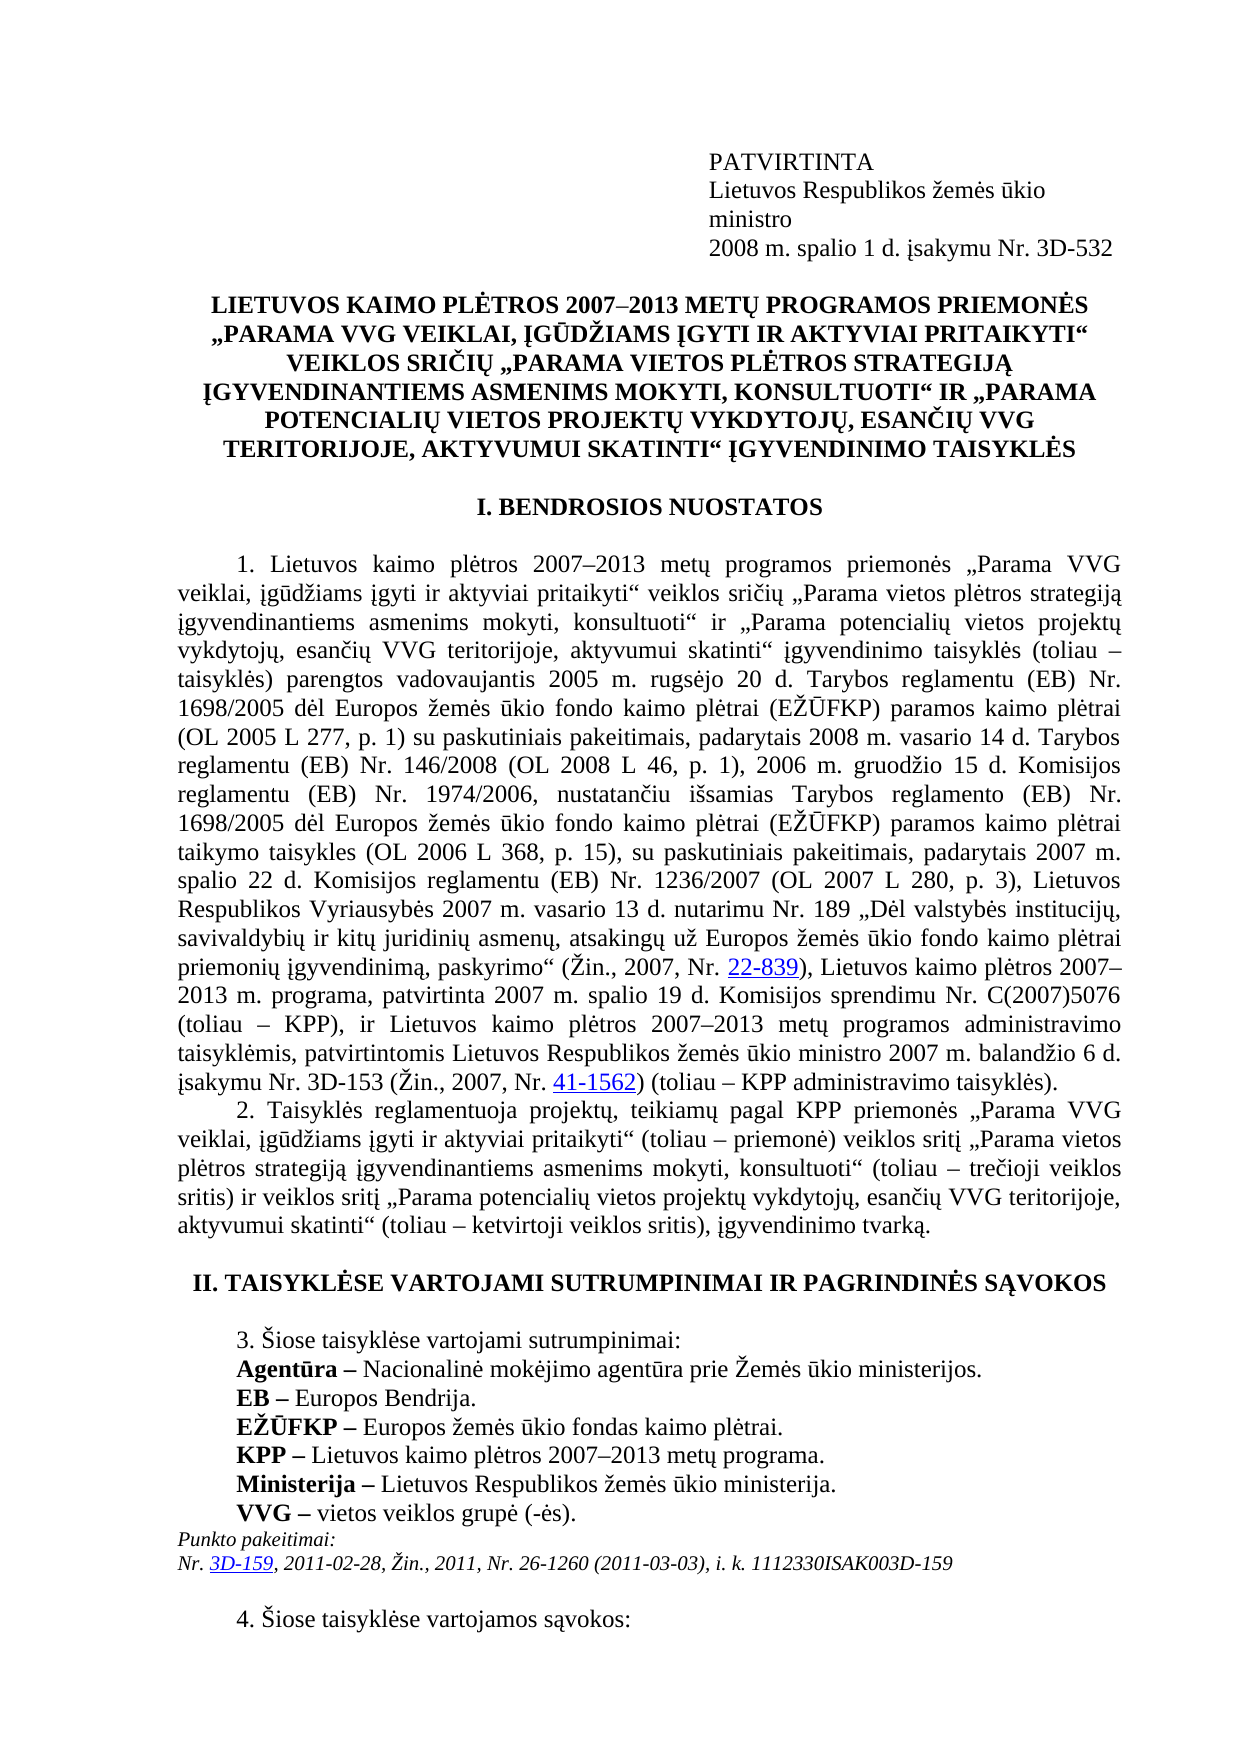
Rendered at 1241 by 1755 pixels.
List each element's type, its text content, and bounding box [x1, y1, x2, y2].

text Agentūra – Nacionalinė mokėjimo agentūra prie Žemės ūkio ministerijos. [177, 1354, 1122, 1383]
text KPP – Lietuvos kaimo plėtros 2007–2013 metų programa. [177, 1441, 1122, 1469]
text 1. Lietuvos kaimo plėtros 2007–2013 metų programos priemonės „Parama VVG veiklai, įgūdžiams įgyti ir aktyviai pritaikyti“ veiklos sričių „Parama vietos plėtros strategiją įgyvendinantiems asmenims mokyti, konsultuoti“ ir „Parama potencialių vietos projektų vykdytojų, esančių VVG teritorijoje, aktyvumui skatinti“ įgyvendinimo taisyklės (toliau – taisyklės) parengtos vadovaujantis 2005 m. rugsėjo 20 d. Tarybos reglamentu (EB) Nr. 1698/2005 dėl Europos žemės ūkio fondo kaimo plėtrai (EŽŪFKP) paramos kaimo plėtrai (OL 2005 L 277, p. 1) su paskutiniais pakeitimais, padarytais 2008 m. vasario 14 d. Tarybos reglamentu (EB) Nr. 146/2008 (OL 2008 L 46, p. 1), 2006 m. gruodžio 15 d. Komisijos reglamentu (EB) Nr. 1974/2006, nustatančiu išsamias Tarybos reglamento (EB) Nr. 1698/2005 dėl Europos žemės ūkio fondo kaimo plėtrai (EŽŪFKP) paramos kaimo plėtrai taikymo taisykles (OL 2006 L 368, p. 15), su paskutiniais pakeitimais, padarytais 2007 m. spalio 22 d. Komisijos reglamentu (EB) Nr. 1236/2007 (OL 2007 L 280, p. 3), Lietuvos Respublikos Vyriausybės 2007 m. vasario 13 d. nutarimu Nr. 189 „Dėl valstybės institucijų, savivaldybių ir kitų juridinių asmenų, atsakingų už Europos žemės ūkio fondo kaimo plėtrai priemonių įgyvendinimą, paskyrimo“ (Žin., 2007, Nr. 22-839), Lietuvos kaimo plėtros 2007–2013 m. programa, patvirtinta 2007 m. spalio 19 d. Komisijos sprendimu Nr. C(2007)5076 (toliau – KPP), ir Lietuvos kaimo plėtros 2007–2013 metų programos administravimo taisyklėmis, patvirtintomis Lietuvos Respublikos žemės ūkio ministro 2007 m. balandžio 6 d. įsakymu Nr. 3D-153 (Žin., 2007, Nr. 41-1562) (toliau – KPP administravimo taisyklės). [177, 549, 1122, 1096]
text ministro [177, 204, 1122, 233]
text Ministerija – Lietuvos Respublikos žemės ūkio ministerija. [177, 1469, 1122, 1498]
text Punkto pakeitimai: [177, 1527, 1122, 1551]
text 3. Šiose taisyklėse vartojami sutrumpinimai: [177, 1326, 1122, 1354]
text 4. Šiose taisyklėse vartojamos sąvokos: [177, 1604, 1122, 1632]
text Lietuvos Respublikos žemės ūkio [177, 176, 1122, 204]
text 2. Taisyklės reglamentuoja projektų, teikiamų pagal KPP priemonės „Parama VVG veiklai, įgūdžiams įgyti ir aktyviai pritaikyti“ (toliau – priemonė) veiklos sritį „Parama vietos plėtros strategiją įgyvendinantiems asmenims mokyti, konsultuoti“ (toliau – trečioji veiklos sritis) ir veiklos sritį „Parama potencialių vietos projektų vykdytojų, esančių VVG teritorijoje, aktyvumui skatinti“ (toliau – ketvirtoji veiklos sritis), įgyvendinimo tvarką. [177, 1096, 1122, 1239]
text I. BENDROSIOS NUOSTATOS [177, 492, 1122, 521]
text PATVIRTINTA [177, 147, 1122, 176]
text EŽŪFKP – Europos žemės ūkio fondas kaimo plėtrai. [177, 1412, 1122, 1441]
text EB – Europos Bendrija. [177, 1383, 1122, 1412]
text LIETUVOS KAIMO PLĖTROS 2007–2013 METŲ PROGRAMOS PRIEMONĖS „PARAMA VVG VEIKLAI, ĮGŪDŽIAMS ĮGYTI IR AKTYVIAI PRITAIKYTI“ VEIKLOS SRIČIŲ „PARAMA VIETOS PLĖTROS STRATEGIJĄ ĮGYVENDINANTIEMS ASMENIMS MOKYTI, KONSULTUOTI“ IR „PARAMA POTENCIALIŲ VIETOS PROJEKTŲ VYKDYTOJŲ, ESANČIŲ VVG TERITORIJOJE, AKTYVUMUI SKATINTI“ ĮGYVENDINIMO TAISYKLĖS [177, 291, 1122, 463]
text II. TAISYKLĖSE VARTOJAMI SUTRUMPINIMAI IR PAGRINDINĖS SĄVOKOS [177, 1268, 1122, 1297]
text Nr. 3D-159, 2011-02-28, Žin., 2011, Nr. 26-1260 (2011-03-03), i. k. 1112330ISAK003D-159 [177, 1551, 1122, 1575]
text VVG – vietos veiklos grupė (-ės). [177, 1498, 1122, 1527]
text 2008 m. spalio 1 d. įsakymu Nr. 3D-532 [177, 233, 1122, 262]
